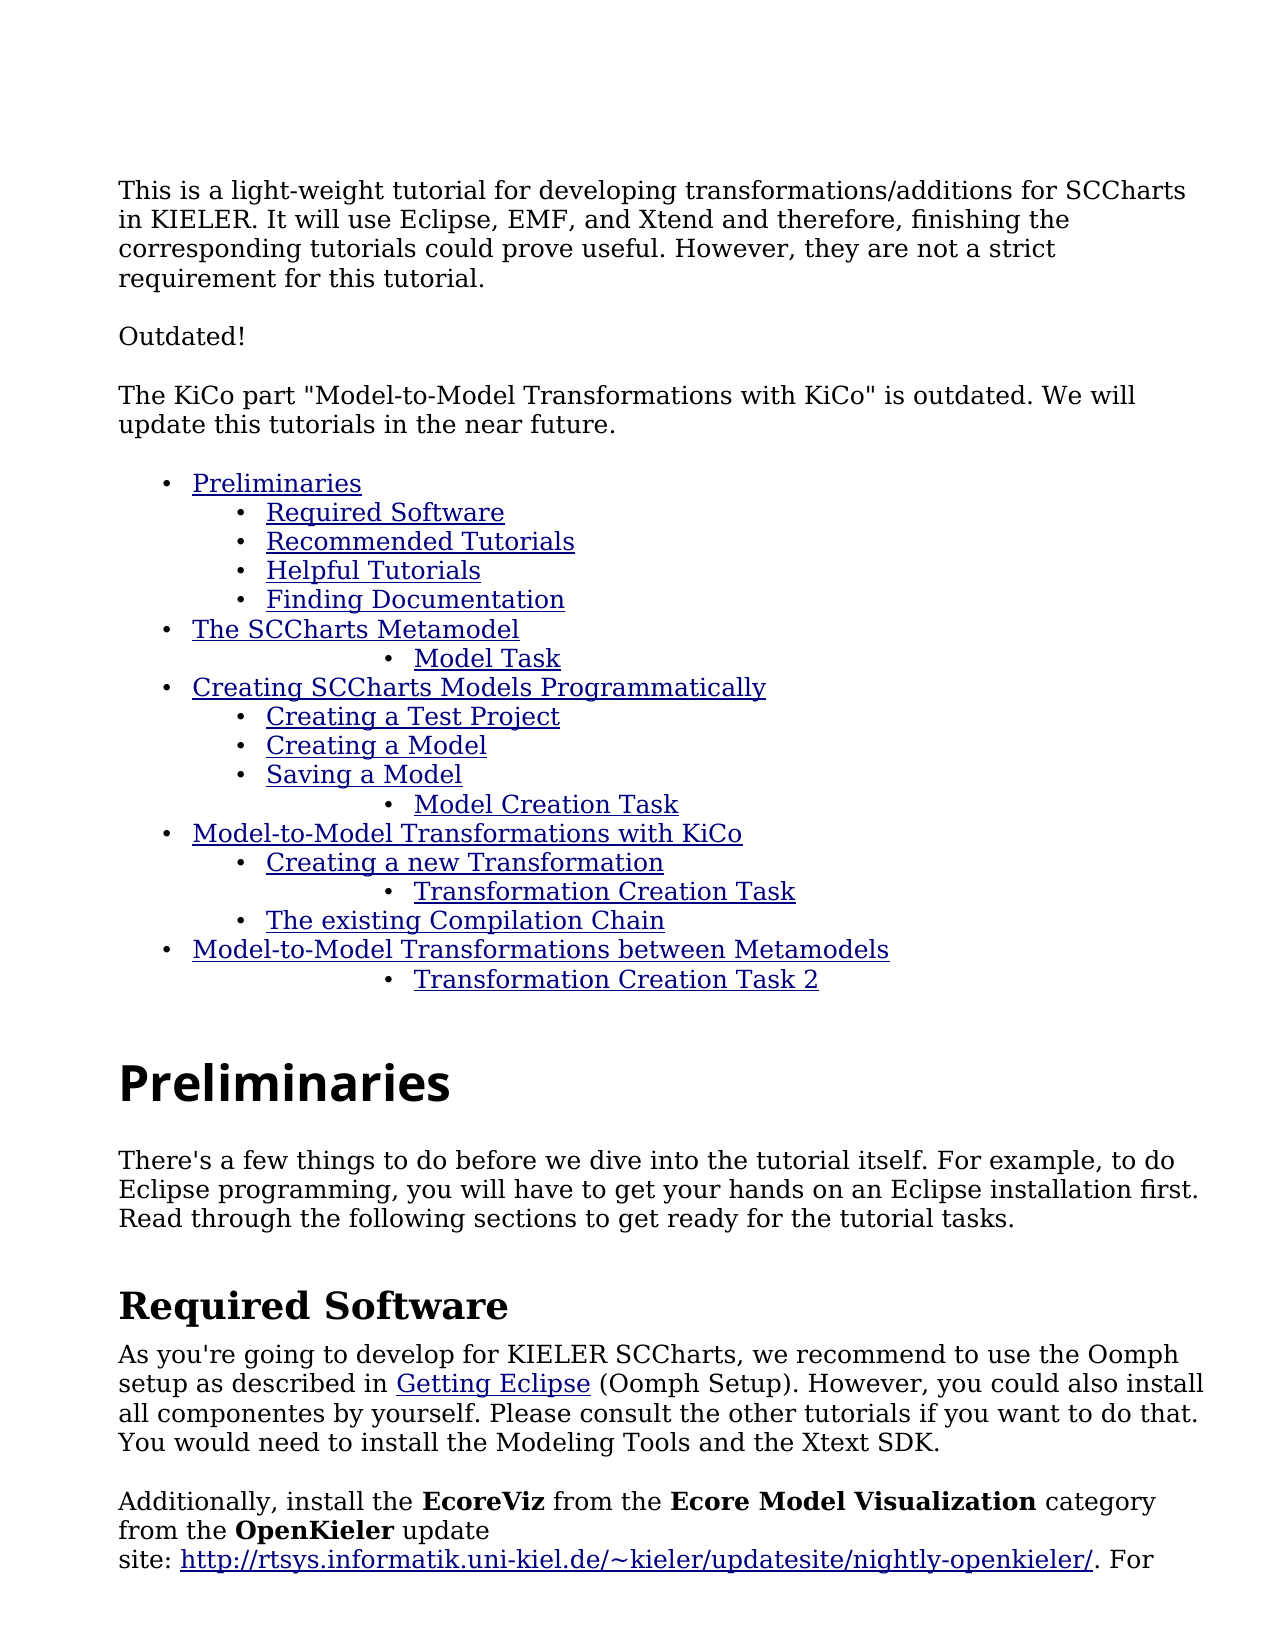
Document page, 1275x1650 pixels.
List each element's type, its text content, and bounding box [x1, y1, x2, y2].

text As you're going to develop for KIELER SCCharts, we recommend to use the Oomph setup as described in Getting Eclipse (Oomph Setup). However, you could also install all componentes by yourself. Please consult the other tutorials if you want to do that. You would need to install the Modeling Tools and the Xtext SDK. [118, 1340, 1216, 1457]
list Finding Documentation [236, 586, 1216, 615]
list Creating a new Transformation [236, 848, 1216, 877]
list Model-to-Model Transformations with KiCo [162, 819, 1216, 848]
list Saving a Model [236, 761, 1216, 790]
text This is a light-weight tutorial for developing transformations/additions for SCCharts in KIELER. It will use Eclipse, EMF, and Xtend and therefore, finishing the corresponding tutorials could prove useful. However, they are not a strict requirement for this tutorial. [118, 176, 1216, 293]
text Outdated! [118, 322, 1216, 352]
list Helpful Tutorials [236, 556, 1216, 586]
list Model Task [384, 644, 1216, 673]
text Additionally, install the EcoreViz from the Ecore Model Visualization category from the OpenKieler update site: http://rtsys.informatik.uni-kiel.de/~kieler/updatesite/nightly-openkieler/. For [118, 1487, 1216, 1574]
list Creating a Model [236, 731, 1216, 761]
list The SCCharts Metamodel [162, 615, 1216, 644]
subtitle Required Software [118, 1284, 1216, 1328]
text The KiCo part "Model-to-Model Transformations with KiCo" is outdated. We will update this tutorials in the near future. [118, 381, 1216, 439]
list Preliminaries [162, 469, 1216, 498]
list Recommended Tutorials [236, 527, 1216, 556]
list Required Software [236, 498, 1216, 527]
list Model-to-Model Transformations between Metamodels [162, 936, 1216, 965]
list Model Creation Task [384, 790, 1216, 819]
list Creating SCCharts Models Programmatically [162, 673, 1216, 702]
list Transformation Creation Task [384, 877, 1216, 906]
subtitle Preliminaries [118, 1048, 1216, 1117]
list Creating a Test Project [236, 702, 1216, 731]
text There's a few things to do before we dive into the tutorial itself. For example, to do Eclipse programming, you will have to get your hands on an Eclipse installation first. Read through the following sections to get ready for the tutorial tasks. [118, 1146, 1216, 1233]
list Transformation Creation Task 2 [384, 965, 1216, 994]
list The existing Compilation Chain [236, 906, 1216, 936]
